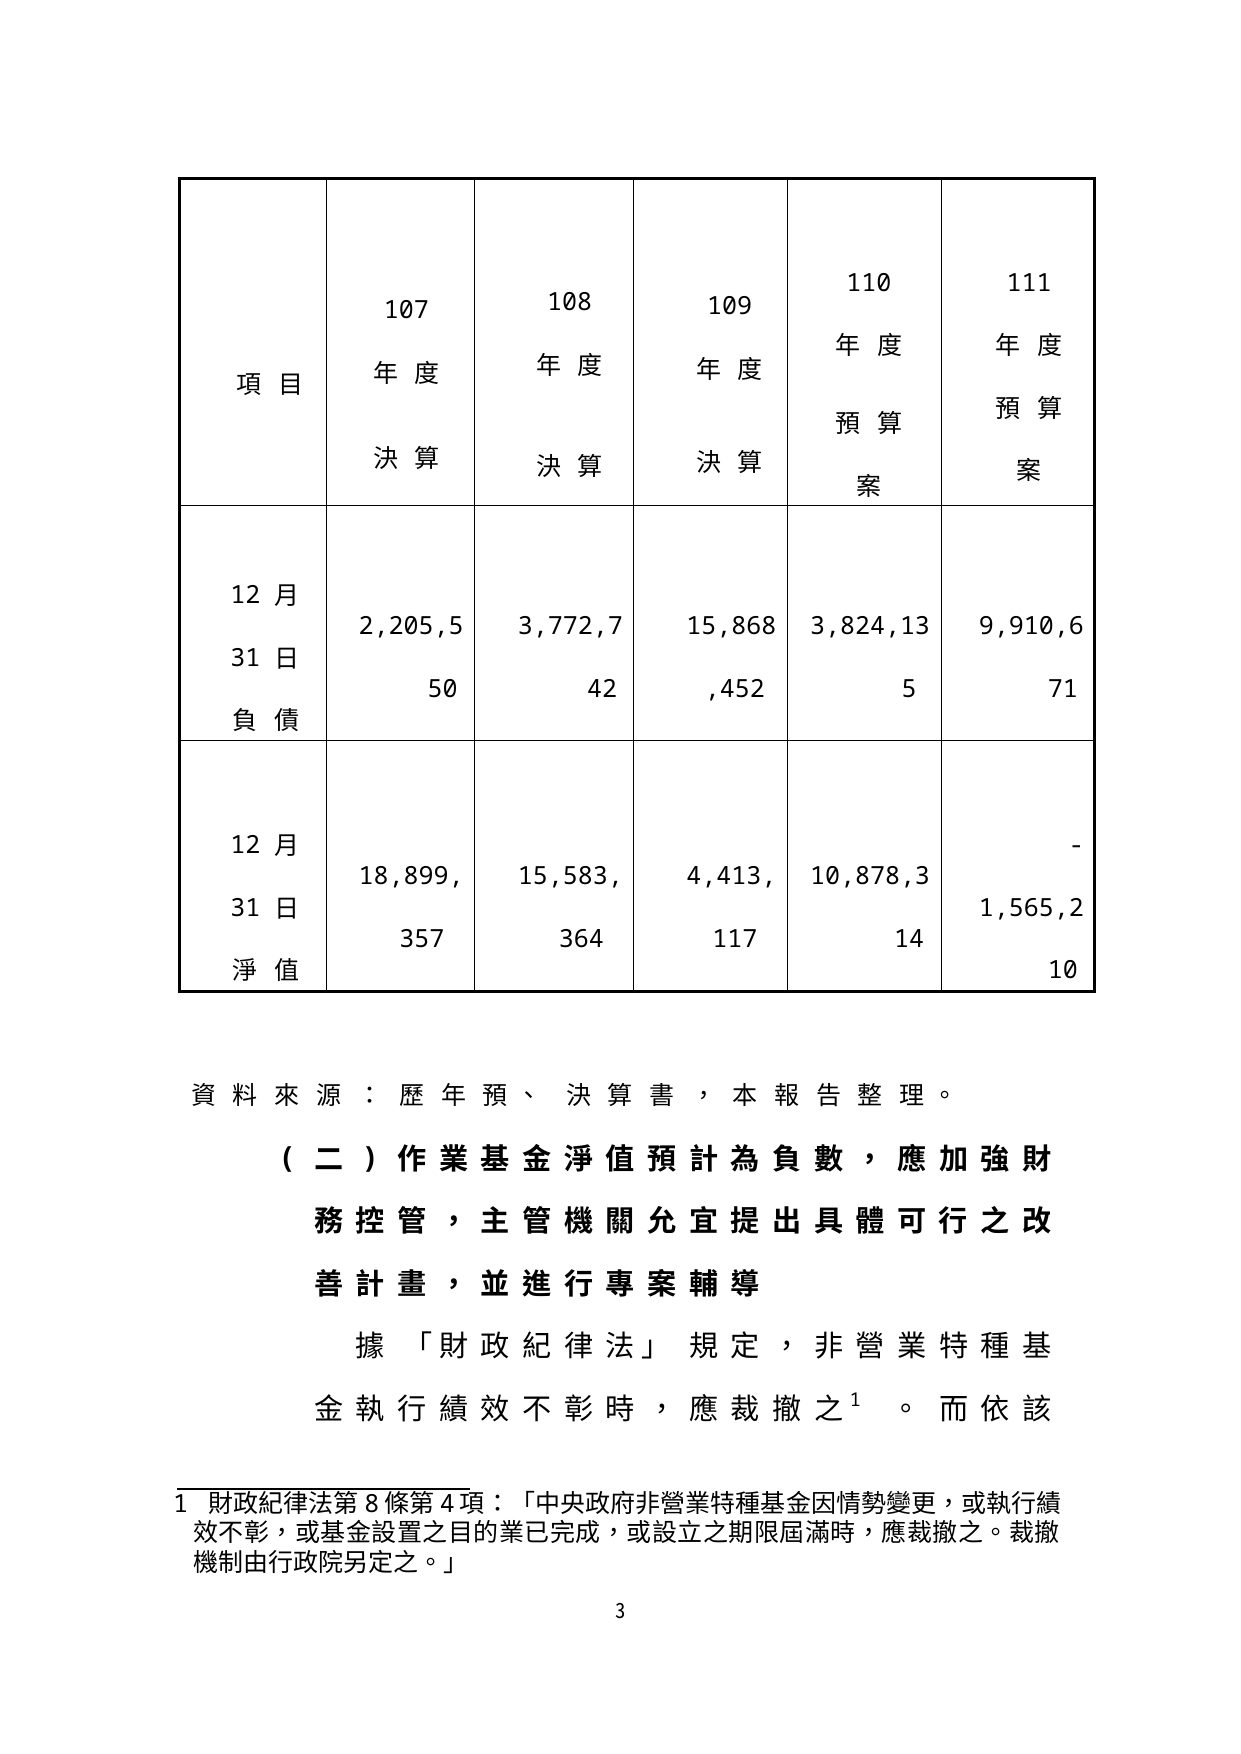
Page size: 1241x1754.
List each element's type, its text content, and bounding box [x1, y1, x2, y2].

table_header 108年度 決算 [475, 180, 633, 505]
table_header 107年度 決算 [327, 180, 474, 505]
table_cell 12月31日負債 [181, 506, 326, 740]
table_cell 4,413,117 [634, 741, 787, 990]
text 財政紀律法第8條第4項：「中央政府非營業特種基金因情勢變更，或執行績效不彰，或基金設置之目的業已完成，或設立之期限屆滿時，應裁撤之。裁撤機制由行政院另定之。」 [173, 1489, 1063, 1577]
table_header 111年度 預算案 [942, 180, 1093, 505]
table_header 項目 [181, 180, 326, 505]
table_cell 3,772,742 [475, 506, 633, 740]
table_cell 15,868,452 [634, 506, 787, 740]
table_cell 15,583,364 [475, 741, 633, 990]
text 資料來源：歷年預、決算書，本報告整理。 [183, 1052, 1058, 1115]
table_cell 2,205,550 [327, 506, 474, 740]
table_cell 10,878,314 [788, 741, 941, 990]
text 據「財政紀律法」規定，非營業特種基金執行績效不彰時，應裁撤之。而依該法所訂定之「中央政府非營業特種基金裁撤機制辦法」，就執行績效不彰定義為「作業基金之淨值為負數，且難以改善。」該辦法亦規定，作業基金之淨值為負數者，應加強財務控管，並由主管機關提出改善計畫，進行專案輔導改善。 [271, 1302, 1058, 1427]
table_cell 12月31日淨值 [181, 741, 326, 990]
table_cell 3,824,135 [788, 506, 941, 740]
table_cell -1,565,210 [942, 741, 1093, 990]
table_cell 9,910,671 [942, 506, 1093, 740]
table_cell 18,899,357 [327, 741, 474, 990]
text (二)作業基金淨值預計為負數，應加強財務控管，主管機關允宜提出具體可行之改善計畫，並進行專案輔導 [242, 1115, 1058, 1302]
table_header 110年度 預算案 [788, 180, 941, 505]
table_header 109年度 決算 [634, 180, 787, 505]
